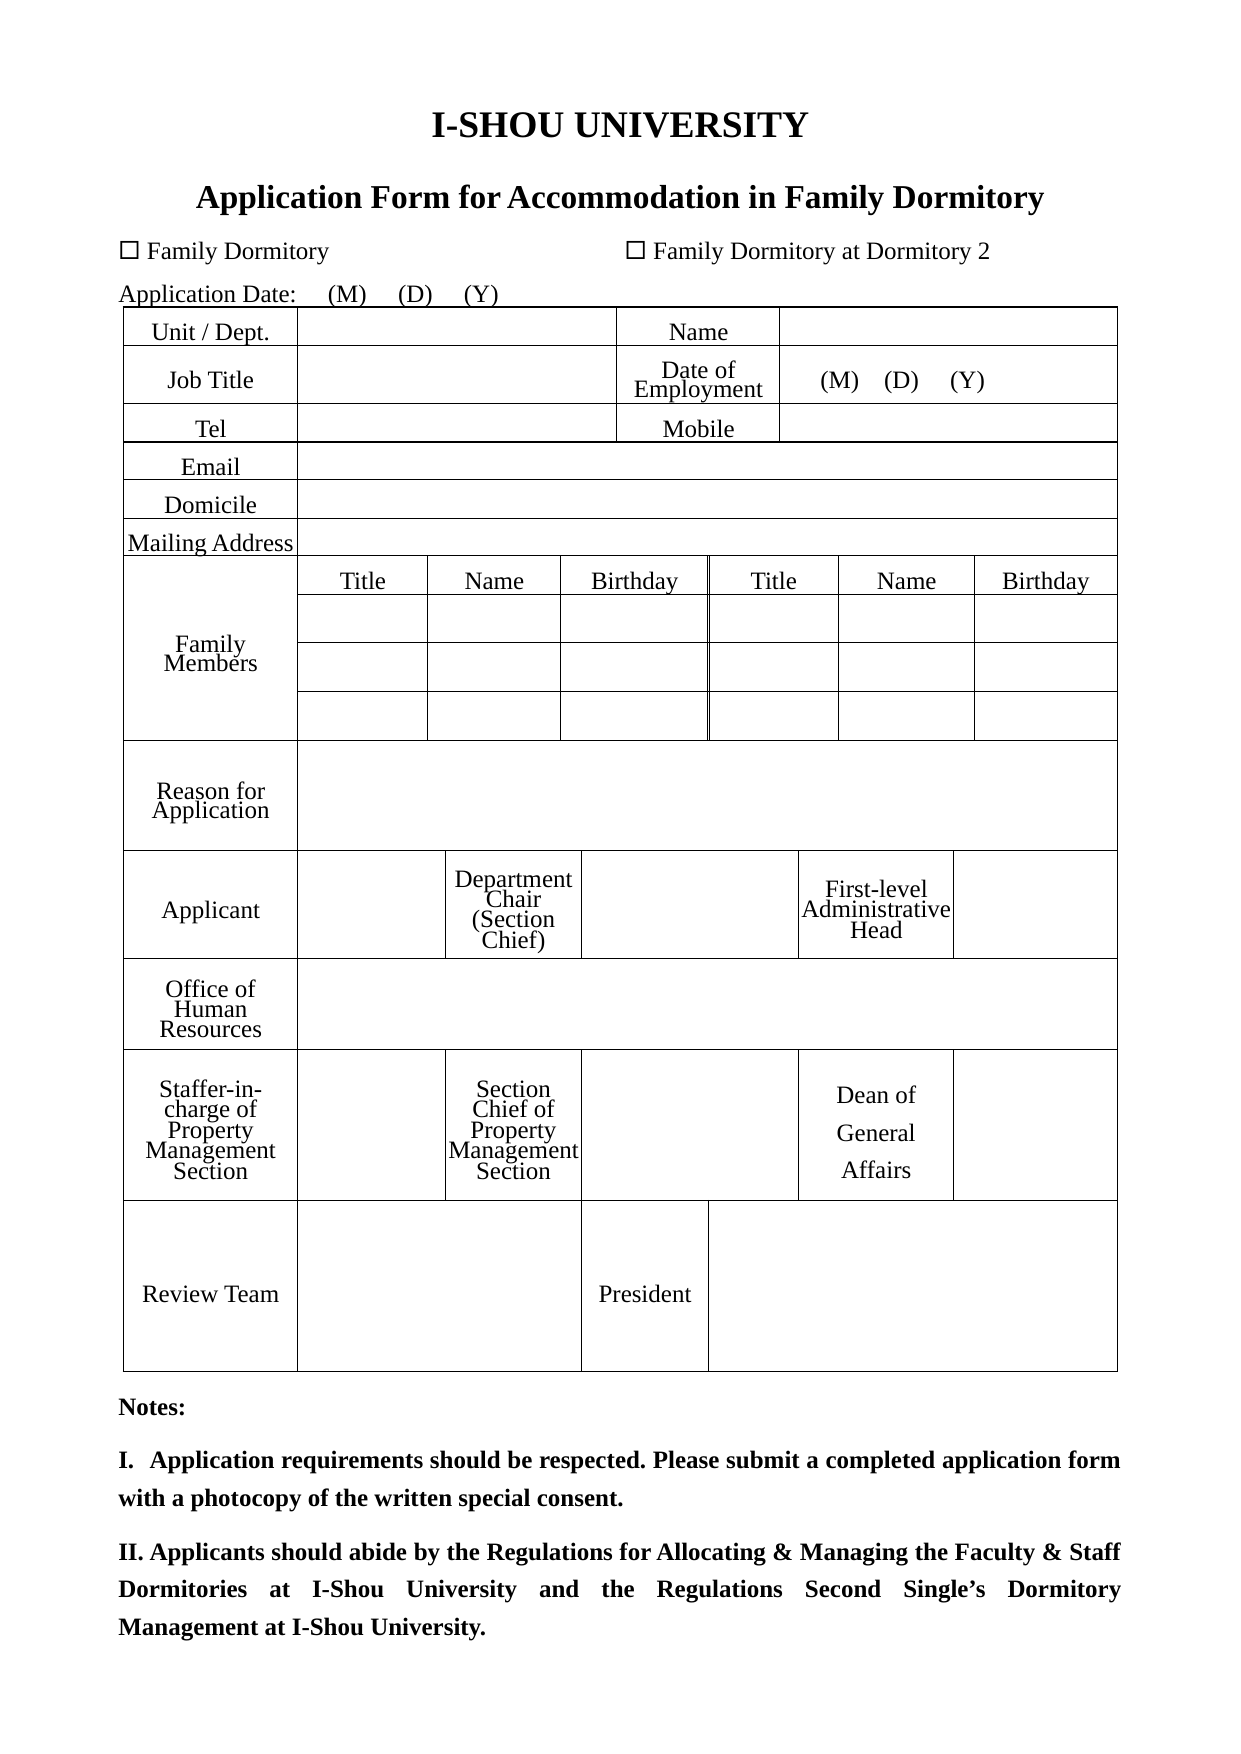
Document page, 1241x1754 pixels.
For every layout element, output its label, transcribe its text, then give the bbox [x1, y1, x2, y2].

table_cell Family Members [124, 556, 297, 740]
table_cell President [582, 1201, 708, 1371]
table_cell [780, 404, 1117, 441]
table_cell [298, 1050, 445, 1200]
list Applicants should abide by the Regulations for Allocating & Managing the Faculty & Staff Dormitories at I-Shou University and the Regulations Second Single’s Dormitory Management at I-Shou University. [118, 1533, 1122, 1646]
table_cell [428, 692, 560, 740]
table_cell [709, 1201, 1117, 1371]
table_cell Department Chair (Section Chief) [446, 851, 581, 958]
table_cell [298, 443, 1117, 479]
table_cell Applicant [124, 851, 297, 958]
table_cell [298, 1201, 581, 1371]
table_cell Staffer-in-charge of Property Management Section [124, 1050, 297, 1200]
list Application requirements should be respected. Please submit a completed application form with a photocopy of the written special consent. [118, 1442, 1122, 1517]
text Application Date: (M) (D) (Y) [118, 286, 363, 306]
table_cell Domicile [124, 480, 297, 517]
table_cell Date of Employment [617, 346, 779, 403]
table_cell First-level Administrative Head [799, 851, 953, 958]
table_header [298, 308, 616, 344]
table_cell Office of Human Resources [124, 959, 297, 1049]
table_cell Name [428, 556, 560, 593]
table_cell Job Title [124, 346, 297, 403]
table_cell [710, 692, 838, 740]
table_header Name [617, 308, 779, 344]
table_cell Name [839, 556, 974, 593]
table_cell [839, 595, 974, 642]
table_header Unit / Dept. [124, 308, 297, 344]
text Application Date: (M) (D) (Y) [428, 286, 495, 306]
text I-SHOU UNIVERSITY [118, 87, 1122, 162]
table_cell Birthday [975, 556, 1117, 593]
table_cell [954, 851, 1117, 958]
table_cell Title [710, 556, 838, 593]
table_cell [710, 643, 838, 691]
table_cell [839, 692, 974, 740]
table_cell [975, 595, 1117, 642]
table_header [780, 308, 1117, 344]
table_cell [975, 643, 1117, 691]
table_cell [298, 643, 427, 691]
table_cell Mailing Address [124, 519, 297, 555]
table_cell Mobile [617, 404, 779, 441]
table_cell [561, 692, 707, 740]
table_cell [298, 404, 616, 441]
text Application Date: (M) (D) (Y) [362, 286, 429, 306]
table_cell Dean of General Affairs [799, 1050, 953, 1200]
table_cell [975, 692, 1117, 740]
text Application Date: (M) (D) (Y) [494, 286, 1122, 306]
table_cell [582, 851, 798, 958]
table_cell Review Team [124, 1201, 297, 1371]
table_cell [561, 643, 707, 691]
text Application Form for Accommodation in Family Dormitory [118, 178, 1122, 216]
text Notes: [118, 1388, 1122, 1426]
table_cell Email [124, 443, 297, 479]
table_cell Section Chief of Property Management Section [446, 1050, 581, 1200]
table_cell Tel [124, 404, 297, 441]
table_cell Birthday [561, 556, 707, 593]
table_cell [298, 346, 616, 403]
table_cell (M) (D) (Y) [780, 346, 1117, 403]
table_cell [298, 741, 1117, 850]
table_cell [839, 643, 974, 691]
table_cell [298, 692, 427, 740]
table_cell Title [298, 556, 427, 593]
table_cell [954, 1050, 1117, 1200]
table_cell [298, 519, 1117, 555]
table_cell [428, 643, 560, 691]
table_cell [582, 1050, 798, 1200]
text  Family Dormitory  Family Dormitory at Dormitory 2 [118, 232, 1122, 269]
table_cell [298, 851, 445, 958]
table_cell Reason for Application [124, 741, 297, 850]
table_cell [298, 595, 427, 642]
table_cell [710, 595, 838, 642]
table_cell [428, 595, 560, 642]
table_cell [561, 595, 707, 642]
table_cell [298, 480, 1117, 517]
table_cell [298, 959, 1117, 1049]
